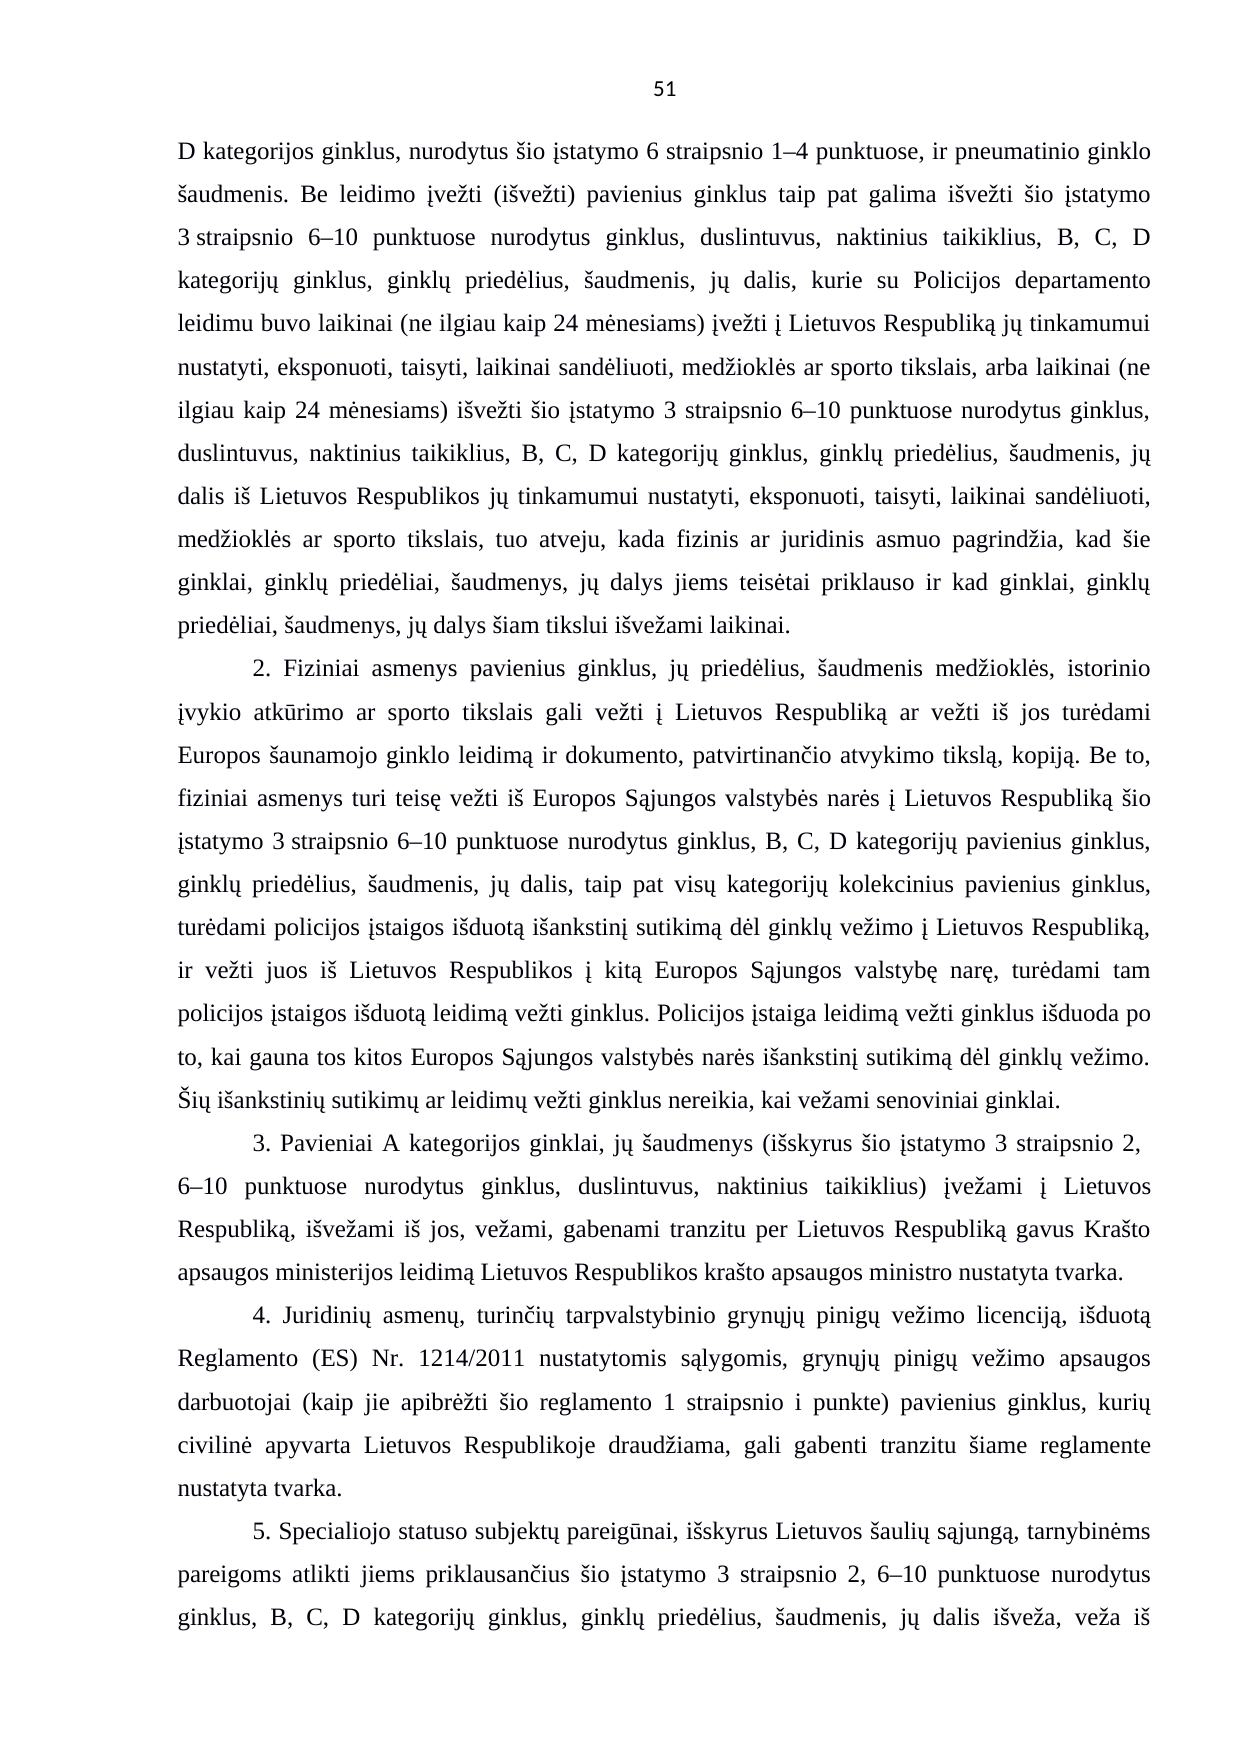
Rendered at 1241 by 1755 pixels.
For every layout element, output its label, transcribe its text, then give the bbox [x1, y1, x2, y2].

text 3. Pavieniai A kategorijos ginklai, jų šaudmenys (išskyrus šio įstatymo 3 straipsnio 2, 6–10 punktuose nurodytus ginklus, duslintuvus, naktinius taikiklius) įvežami į Lietuvos Respubliką, išvežami iš jos, vežami, gabenami tranzitu per Lietuvos Respubliką gavus Krašto apsaugos ministerijos leidimą Lietuvos Respublikos krašto apsaugos ministro nustatyta tvarka. [177, 1128, 1152, 1286]
text D kategorijos ginklus, nurodytus šio įstatymo 6 straipsnio 1–4 punktuose, ir pneumatinio ginklo šaudmenis. Be leidimo įvežti (išvežti) pavienius ginklus taip pat galima išvežti šio įstatymo 3 straipsnio 6–10 punktuose nurodytus ginklus, duslintuvus, naktinius taikiklius, B, C, D kategorijų ginklus, ginklų priedėlius, šaudmenis, jų dalis, kurie su Policijos departamento leidimu buvo laikinai (ne ilgiau kaip 24 mėnesiams) įvežti į Lietuvos Respubliką jų tinkamumui nustatyti, eksponuoti, taisyti, laikinai sandėliuoti, medžioklės ar sporto tikslais, arba laikinai (ne ilgiau kaip 24 mėnesiams) išvežti šio įstatymo 3 straipsnio 6–10 punktuose nurodytus ginklus, duslintuvus, naktinius taikiklius, B, C, D kategorijų ginklus, ginklų priedėlius, šaudmenis, jų dalis iš Lietuvos Respublikos jų tinkamumui nustatyti, eksponuoti, taisyti, laikinai sandėliuoti, medžioklės ar sporto tikslais, tuo atveju, kada fizinis ar juridinis asmuo pagrindžia, kad šie ginklai, ginklų priedėliai, šaudmenys, jų dalys jiems teisėtai priklauso ir kad ginklai, ginklų priedėliai, šaudmenys, jų dalys šiam tikslui išvežami laikinai. [177, 136, 1152, 639]
text 5. Specialiojo statuso subjektų pareigūnai, išskyrus Lietuvos šaulių sąjungą, tarnybinėms pareigoms atlikti jiems priklausančius šio įstatymo 3 straipsnio 2, 6–10 punktuose nurodytus ginklus, B, C, D kategorijų ginklus, ginklų priedėlius, šaudmenis, jų dalis išveža, veža iš [177, 1516, 1152, 1631]
text 4. Juridinių asmenų, turinčių tarpvalstybinio grynųjų pinigų vežimo licenciją, išduotą Reglamento (ES) Nr. 1214/2011 nustatytomis sąlygomis, grynųjų pinigų vežimo apsaugos darbuotojai (kaip jie apibrėžti šio reglamento 1 straipsnio i punkte) pavienius ginklus, kurių civilinė apyvarta Lietuvos Respublikoje draudžiama, gali gabenti tranzitu šiame reglamente nustatyta tvarka. [177, 1300, 1152, 1502]
text 2. Fiziniai asmenys pavienius ginklus, jų priedėlius, šaudmenis medžioklės, istorinio įvykio atkūrimo ar sporto tikslais gali vežti į Lietuvos Respubliką ar vežti iš jos turėdami Europos šaunamojo ginklo leidimą ir dokumento, patvirtinančio atvykimo tikslą, kopiją. Be to, fiziniai asmenys turi teisę vežti iš Europos Sąjungos valstybės narės į Lietuvos Respubliką šio įstatymo 3 straipsnio 6–10 punktuose nurodytus ginklus, B, C, D kategorijų pavienius ginklus, ginklų priedėlius, šaudmenis, jų dalis, taip pat visų kategorijų kolekcinius pavienius ginklus, turėdami policijos įstaigos išduotą išankstinį sutikimą dėl ginklų vežimo į Lietuvos Respubliką, ir vežti juos iš Lietuvos Respublikos į kitą Europos Sąjungos valstybę narę, turėdami tam policijos įstaigos išduotą leidimą vežti ginklus. Policijos įstaiga leidimą vežti ginklus išduoda po to, kai gauna tos kitos Europos Sąjungos valstybės narės išankstinį sutikimą dėl ginklų vežimo. Šių išankstinių sutikimų ar leidimų vežti ginklus nereikia, kai vežami senoviniai ginklai. [177, 653, 1152, 1113]
